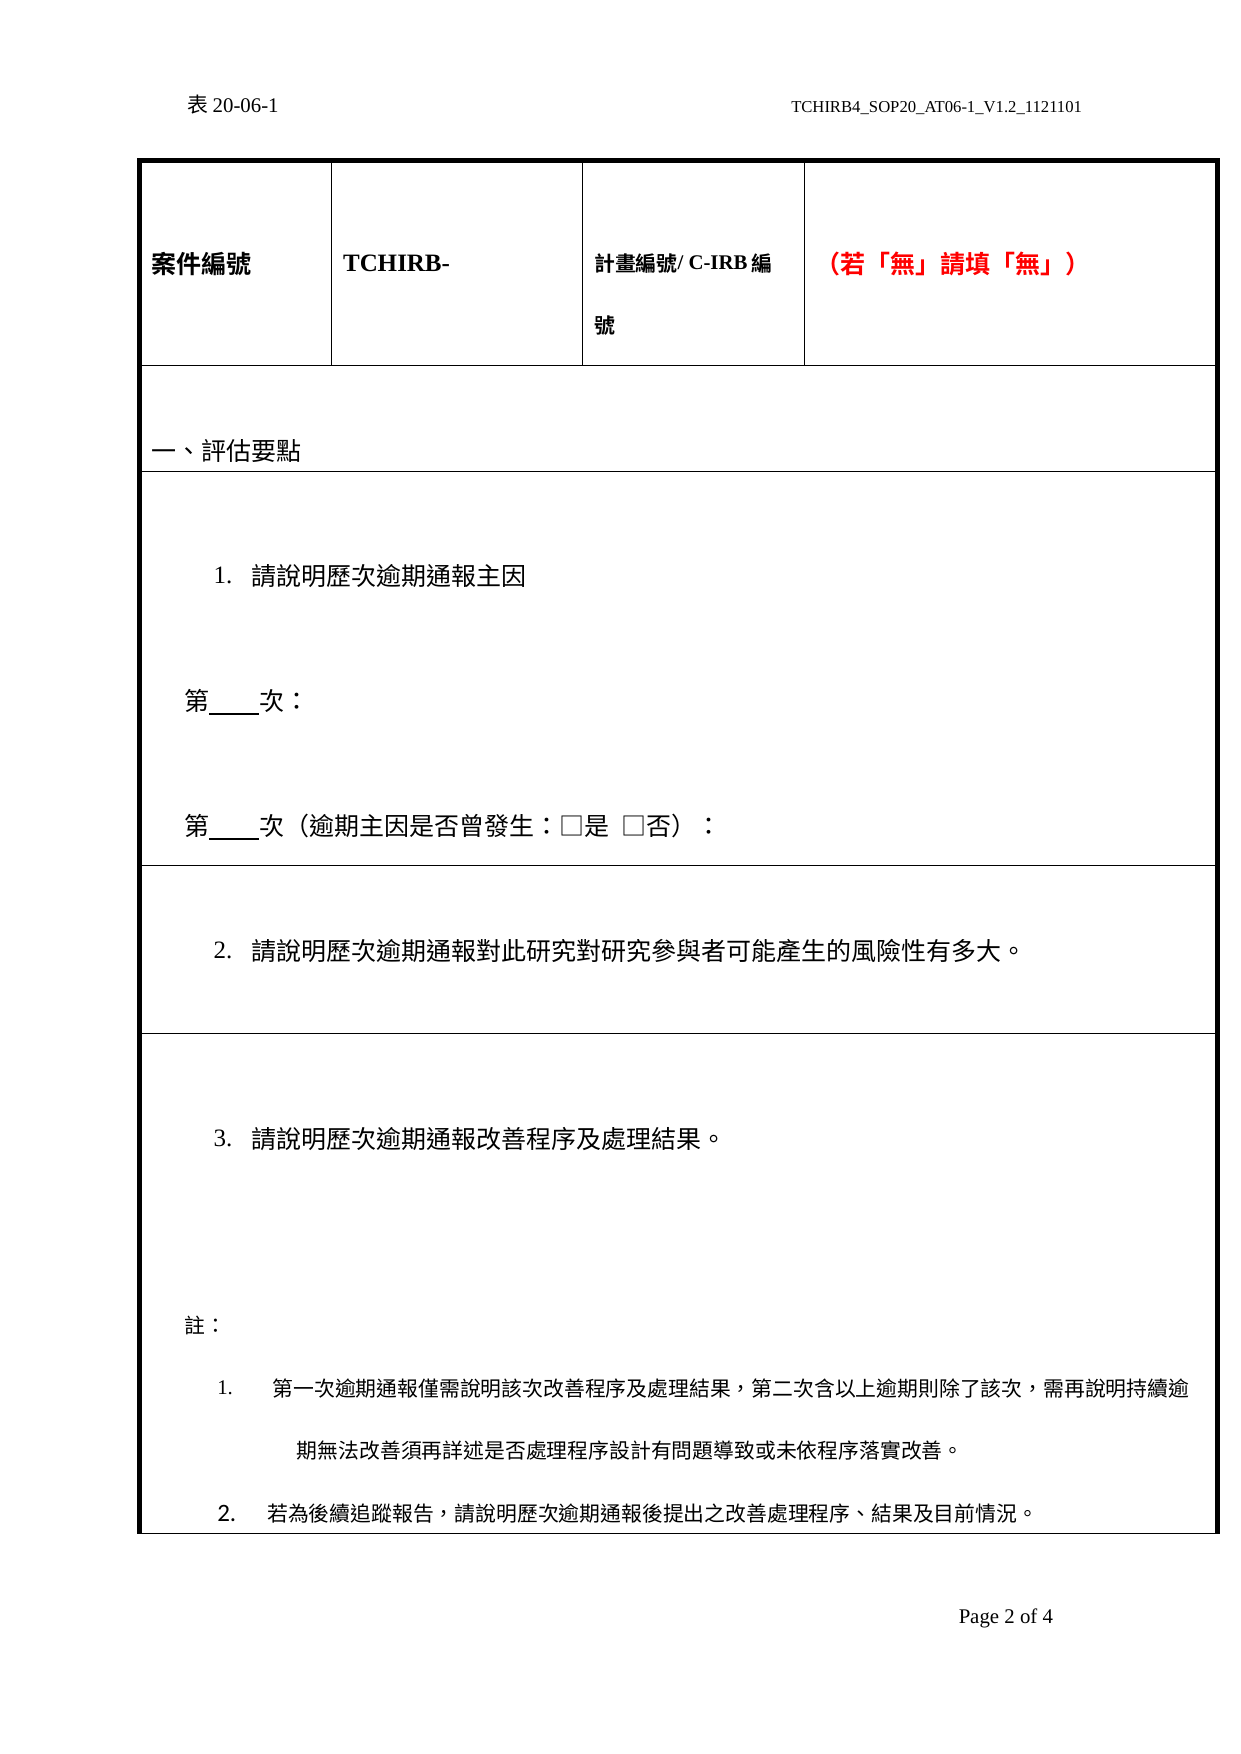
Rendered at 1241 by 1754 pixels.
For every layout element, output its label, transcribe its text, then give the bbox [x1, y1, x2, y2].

table_cell 請說明歷次逾期通報對此研究對研究參與者可能產生的風險性有多大。 [142, 866, 1215, 1033]
table_header 案件編號 [142, 163, 331, 364]
table_cell 請說明歷次逾期通報改善程序及處理結果。 註： 第一次逾期通報僅需說明該次改善程序及處理結果，第二次含以上逾期則除了該次，需再說明持續逾期無法改善須再詳述是否處理程序設計有問題導致或未依程序落實改善。 若為後續追蹤報告，請說明歷次逾期通報後提出之改善處理程序、結果及目前情況。 [142, 1034, 1215, 1533]
table_header 計畫編號/ C-IRB編號 [583, 163, 804, 364]
table_header （若「無」請填「無」） [805, 163, 1215, 364]
table_header TCHIRB- [332, 163, 582, 364]
table_cell 請說明歷次逾期通報主因 第 次： 第 次（逾期主因是否曾發生：□是 □否）： [142, 472, 1215, 864]
table_cell 一、評估要點 [142, 366, 1215, 471]
